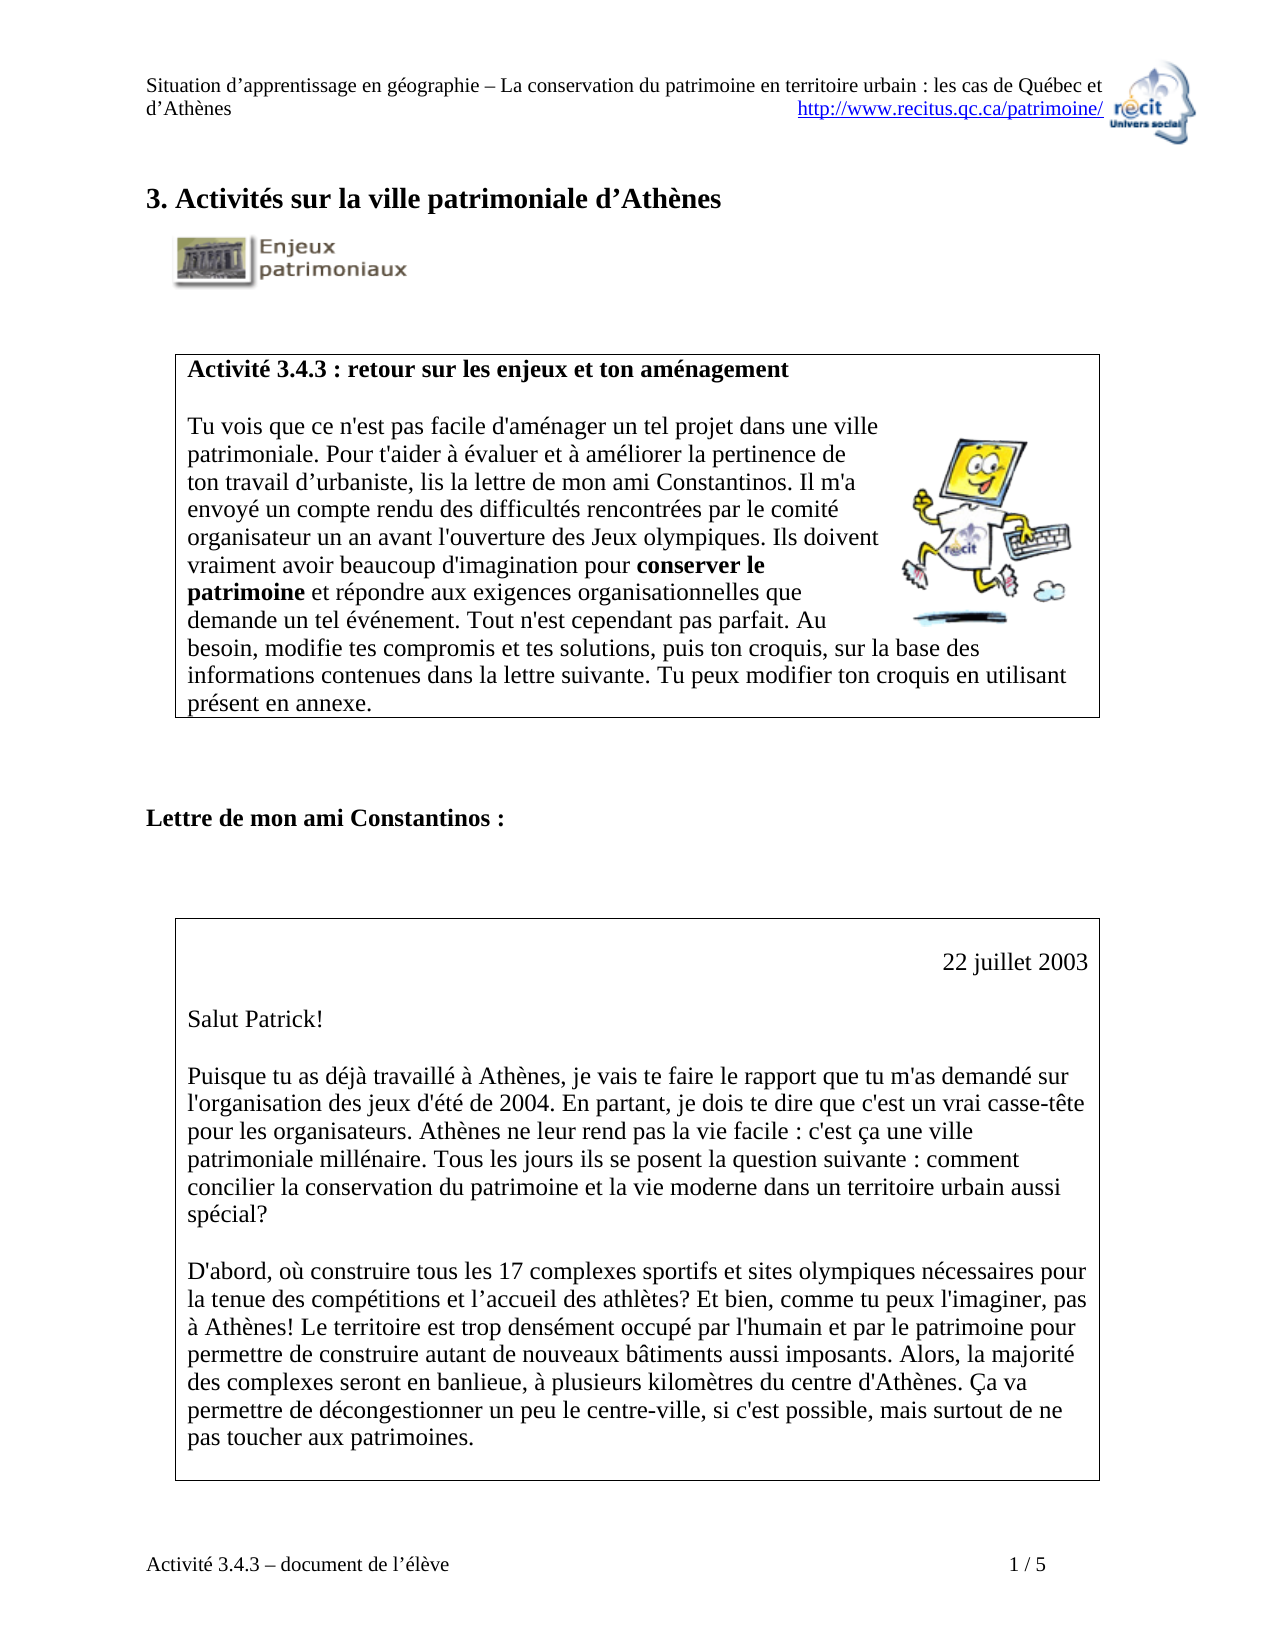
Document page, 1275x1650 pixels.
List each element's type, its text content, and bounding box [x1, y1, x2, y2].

table_header 22 juillet 2003 Salut Patrick! Puisque tu as déjà travaillé à Athènes, je vais te faire le rapport que tu m'as demandé sur l'organisation des jeux d'été de 2004. En partant, je dois te dire que c'est un vrai casse-tête pour les organisateurs. Athènes ne leur rend pas la vie facile : c'est ça une ville patrimoniale millénaire. Tous les jours ils se posent la question suivante : comment concilier la conservation du patrimoine et la vie moderne dans un territoire urbain aussi spécial? D'abord, où construire tous les 17 complexes sportifs et sites olympiques nécessaires pour la tenue des compétitions et l’accueil des athlètes? Et bien, comme tu peux l'imaginer, pas à Athènes! Le territoire est trop densément occupé par l'humain et par le patrimoine pour permettre de construire autant de nouveaux bâtiments aussi imposants. Alors, la majorité des complexes seront en banlieue, à plusieurs kilomètres du centre d'Athènes. Ça va permettre de décongestionner un peu le centre-ville, si c'est possible, mais surtout de ne pas toucher aux patrimoines. [176, 919, 1099, 1480]
picture [1105, 57, 1197, 146]
text Lettre de mon ami Constantinos : [146, 804, 1129, 832]
text 3. Activités sur la ville patrimoniale d’Athènes [146, 182, 1129, 214]
table_header Activité 3.4.3 : retour sur les enjeux et ton aménagement Tu vois que ce n'est pas facile d'aménager un tel projet dans une ville patrimoniale. Pour t'aider à évaluer et à améliorer la pertinence de ton travail d’urbaniste, lis la lettre de mon ami Constantinos. Il m'a envoyé un compte rendu des difficultés rencontrées par le comité organisateur un an avant l'ouverture des Jeux olympiques. Ils doivent vraiment avoir beaucoup d'imagination pour conserver le patrimoine et répondre aux exigences organisationnelles que demande un tel événement. Tout n'est cependant pas parfait. Au besoin, modifie tes compromis et tes solutions, puis ton croquis, sur la base des informations contenues dans la lettre suivante. Tu peux modifier ton croquis en utilisant présent en annexe. [176, 355, 1099, 717]
picture [901, 436, 1074, 627]
picture [162, 223, 473, 290]
